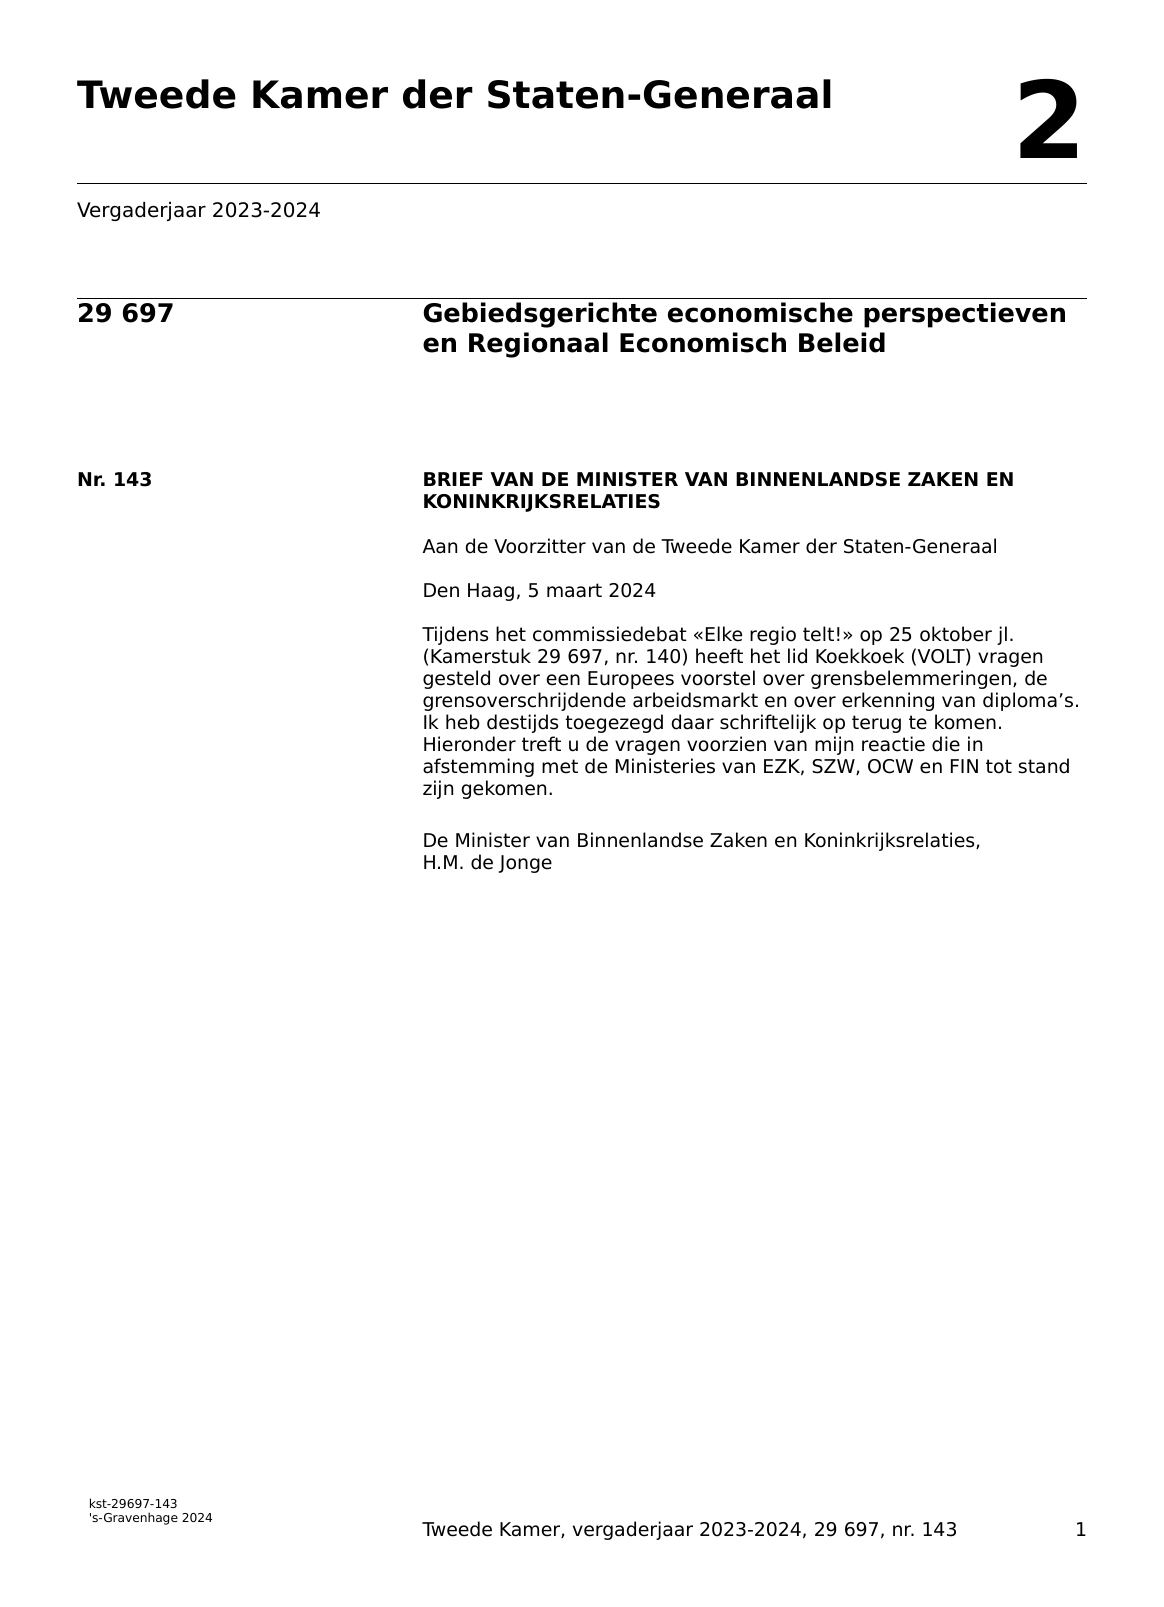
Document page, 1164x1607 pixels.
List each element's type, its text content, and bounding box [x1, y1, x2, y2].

text Den Haag, 5 maart 2024 [422, 580, 1087, 602]
subtitle Nr. 143 BRIEF VAN DE MINISTER VAN BINNENLANDSE ZAKEN EN KONINKRIJKSRELATIES [77, 469, 1087, 513]
table_cell Vergaderjaar 2023-2024 [77, 184, 1087, 298]
text kst-29697-143 [88, 1497, 323, 1511]
subtitle 29 697 Gebiedsgerichte economische perspectieven en Regionaal Economisch Beleid [77, 299, 1087, 358]
text Tijdens het commissiedebat «Elke regio telt!» op 25 oktober jl. (Kamerstuk 29 697, nr. 140) heeft het lid Koekkoek (VOLT) vragen gesteld over een Europees voorstel over grensbelemmeringen, de grensoverschrijdende arbeidsmarkt en over erkenning van diploma’s. Ik heb destijds toegezegd daar schriftelijk op terug te komen. Hieronder treft u de vragen voorzien van mijn reactie die in afstemming met de Ministeries van EZK, SZW, OCW en FIN tot stand zijn gekomen. [422, 624, 1087, 800]
table_header Tweede Kamer der Staten-Generaal [77, 59, 886, 183]
text 's-Gravenhage 2024 [88, 1511, 323, 1525]
text Aan de Voorzitter van de Tweede Kamer der Staten-Generaal [422, 536, 1087, 557]
table_header 2 [886, 59, 1087, 183]
text De Minister van Binnenlandse Zaken en Koninkrijksrelaties, H.M. de Jonge [422, 830, 1087, 874]
